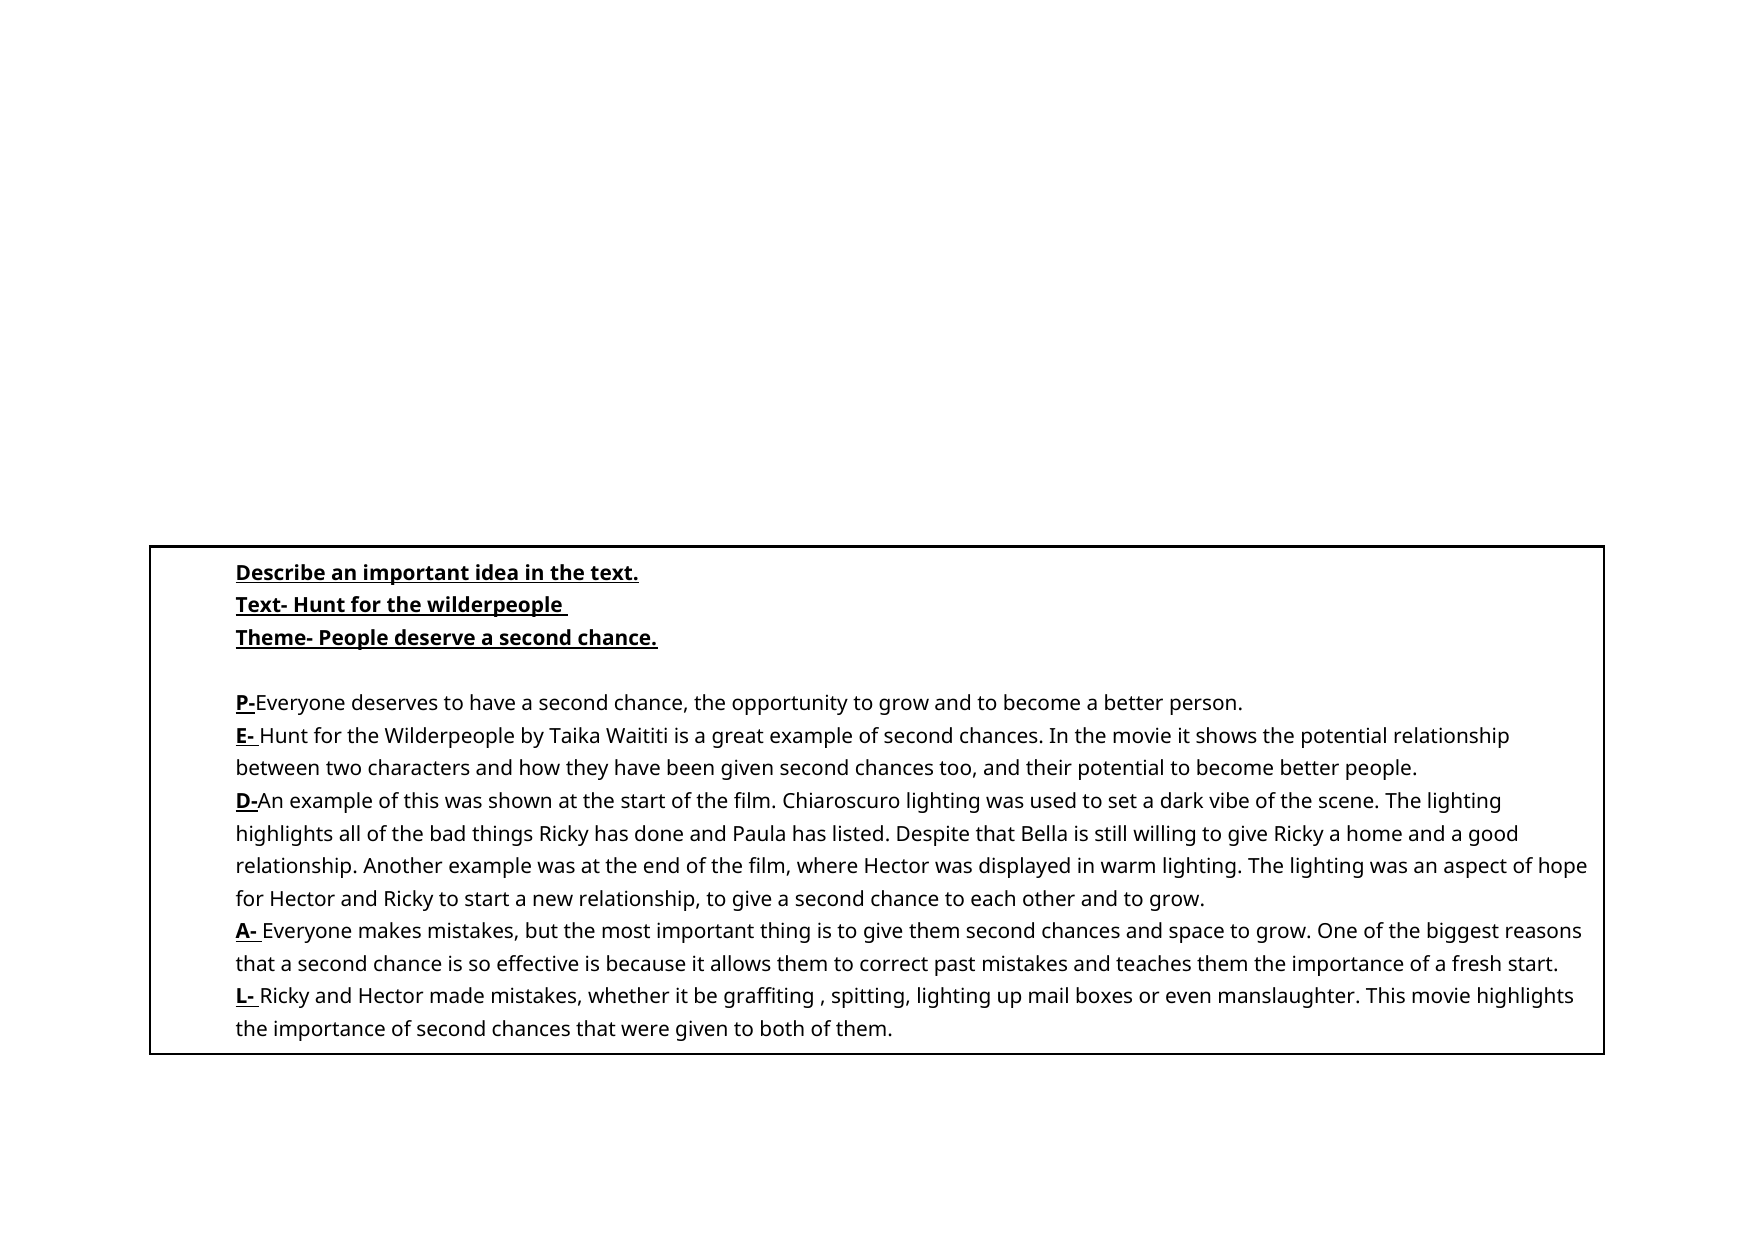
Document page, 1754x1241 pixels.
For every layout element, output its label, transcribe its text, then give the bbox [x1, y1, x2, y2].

table_header Describe an important idea in the text. Text- Hunt for the wilderpeople Theme- People deserve a second chance. P-Everyone deserves to have a second chance, the opportunity to grow and to become a better person. E- Hunt for the Wilderpeople by Taika Waititi is a great example of second chances. In the movie it shows the potential relationship between two characters and how they have been given second chances too, and their potential to become better people. D-An example of this was shown at the start of the film. Chiaroscuro lighting was used to set a dark vibe of the scene. The lighting highlights all of the bad things Ricky has done and Paula has listed. Despite that Bella is still willing to give Ricky a home and a good relationship. Another example was at the end of the film, where Hector was displayed in warm lighting. The lighting was an aspect of hope for Hector and Ricky to start a new relationship, to give a second chance to each other and to grow. A- Everyone makes mistakes, but the most important thing is to give them second chances and space to grow. One of the biggest reasons that a second chance is so effective is because it allows them to correct past mistakes and teaches them the importance of a fresh start. L- Ricky and Hector made mistakes, whether it be graffiting , spitting, lighting up mail boxes or even manslaughter. This movie highlights the importance of second chances that were given to both of them. [151, 548, 1603, 1053]
